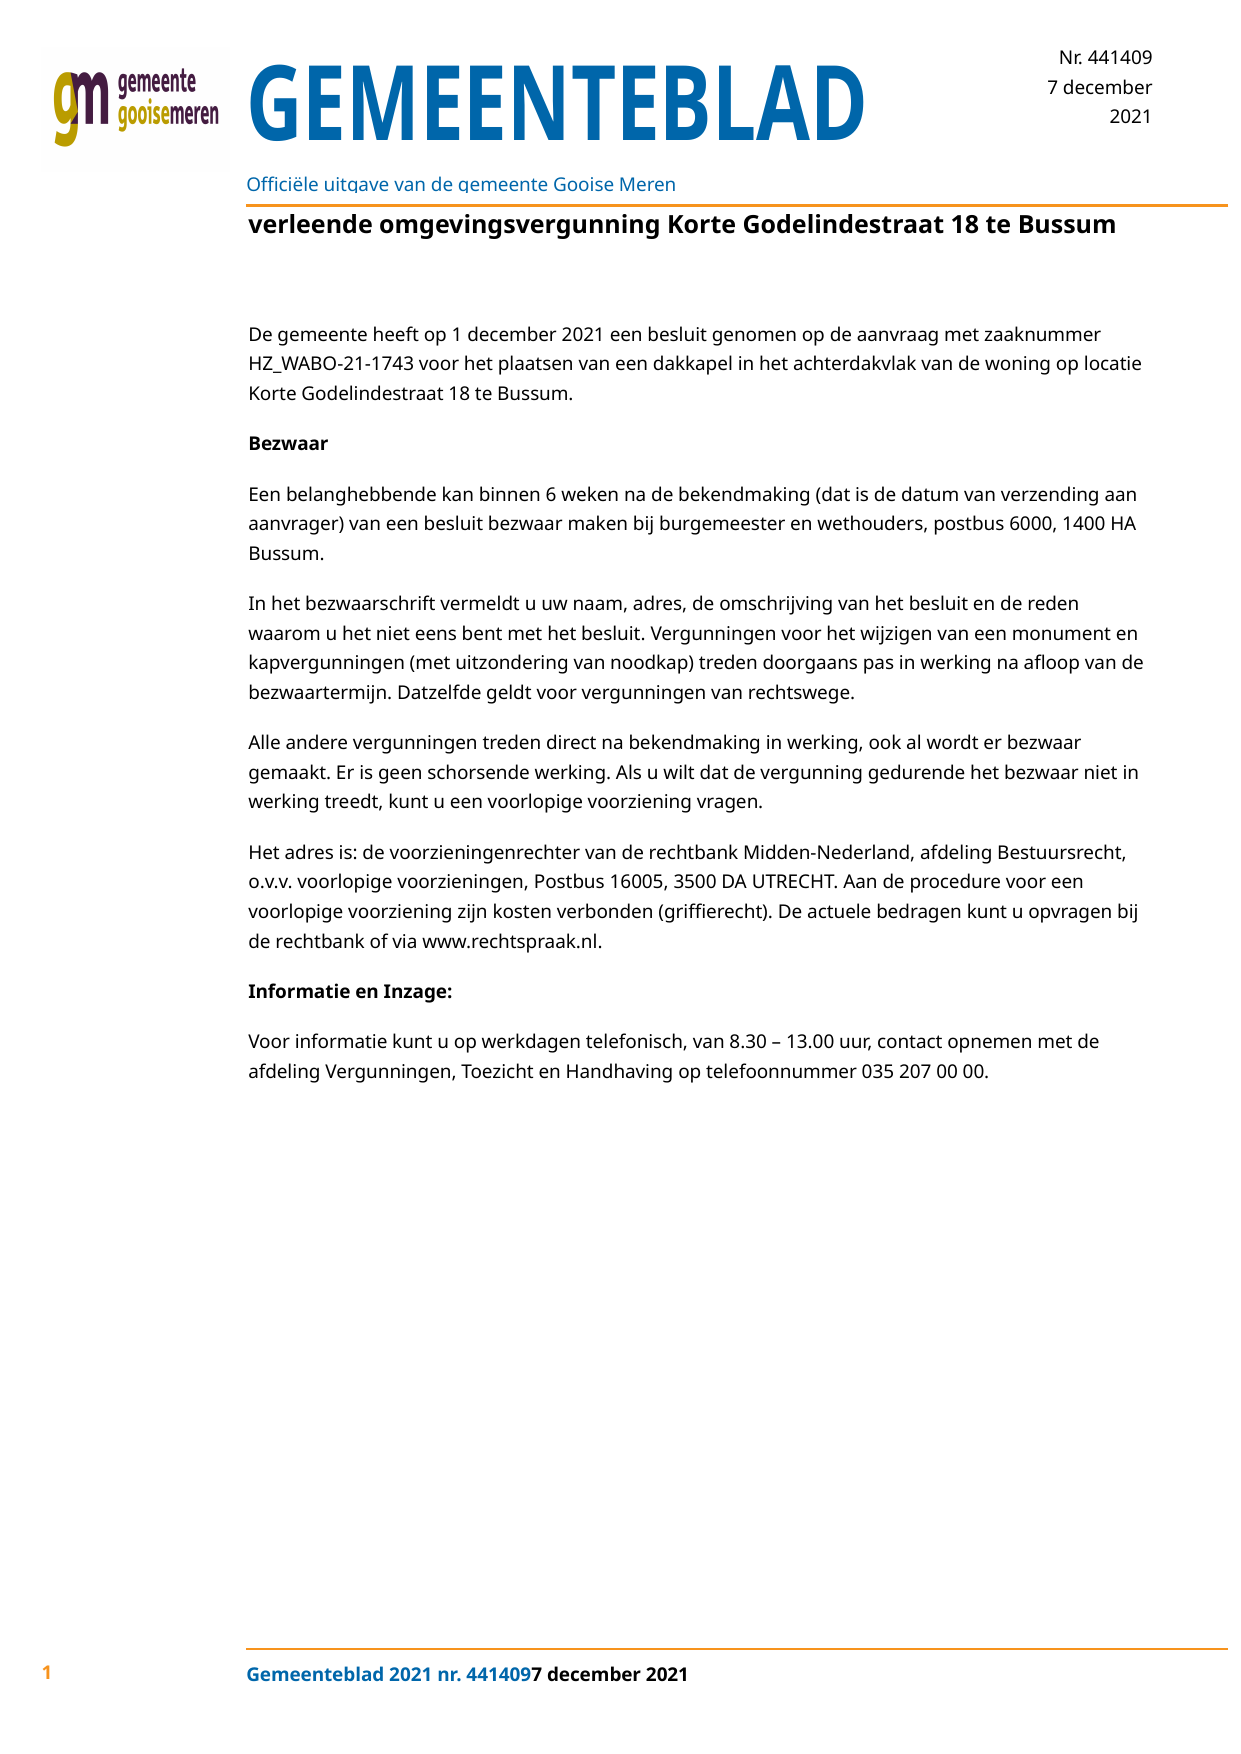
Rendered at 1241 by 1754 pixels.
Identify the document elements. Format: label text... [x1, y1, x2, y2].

text Informatie en Inzage: [248, 978, 1152, 1004]
text Alle andere vergunningen treden direct na bekendmaking in werking, ook al wordt er bezwaar gemaakt. Er is geen schorsende werking. Als u wilt dat de vergunning gedurende het bezwaar niet in werking treedt, kunt u een voorlopige voorziening vragen. [248, 729, 1152, 814]
text De gemeente heeft op 1 december 2021 een besluit genomen op de aanvraag met zaaknummer HZ_WABO-21-1743 voor het plaatsen van een dakkapel in het achterdakvlak van de woning op locatie Korte Godelindestraat 18 te Bussum. [248, 321, 1152, 406]
text Een belanghebbende kan binnen 6 weken na de bekendmaking (dat is de datum van verzending aan aanvrager) van een besluit bezwaar maken bij burgemeester en wethouders, postbus 6000, 1400 HA Bussum. [248, 481, 1152, 566]
picture [41, 47, 231, 172]
text Bezwaar [248, 430, 1152, 456]
text In het bezwaarschrift vermeldt u uw naam, adres, de omschrijving van het besluit en de reden waarom u het niet eens bent met het besluit. Vergunningen voor het wijzigen van een monument en kapvergunningen (met uitzondering van noodkap) treden doorgaans pas in werking na afloop van de bezwaartermijn. Datzelfde geldt voor vergunningen van rechtswege. [248, 590, 1152, 705]
text Voor informatie kunt u op werkdagen telefonisch, van 8.30 – 13.00 uur, contact opnemen met de afdeling Vergunningen, Toezicht en Handhaving op telefoonnummer 035 207 00 00. [248, 1029, 1152, 1084]
text verleende omgevingsvergunning Korte Godelindestraat 18 te Bussum [248, 207, 1152, 241]
text Het adres is: de voorzieningenrechter van de rechtbank Midden-Nederland, afdeling Bestuursrecht, o.v.v. voorlopige voorzieningen, Postbus 16005, 3500 DA UTRECHT. Aan de procedure voor een voorlopige voorziening zijn kosten verbonden (griffierecht). De actuele bedragen kunt u opvragen bij de rechtbank of via www.rechtspraak.nl. [248, 839, 1152, 953]
